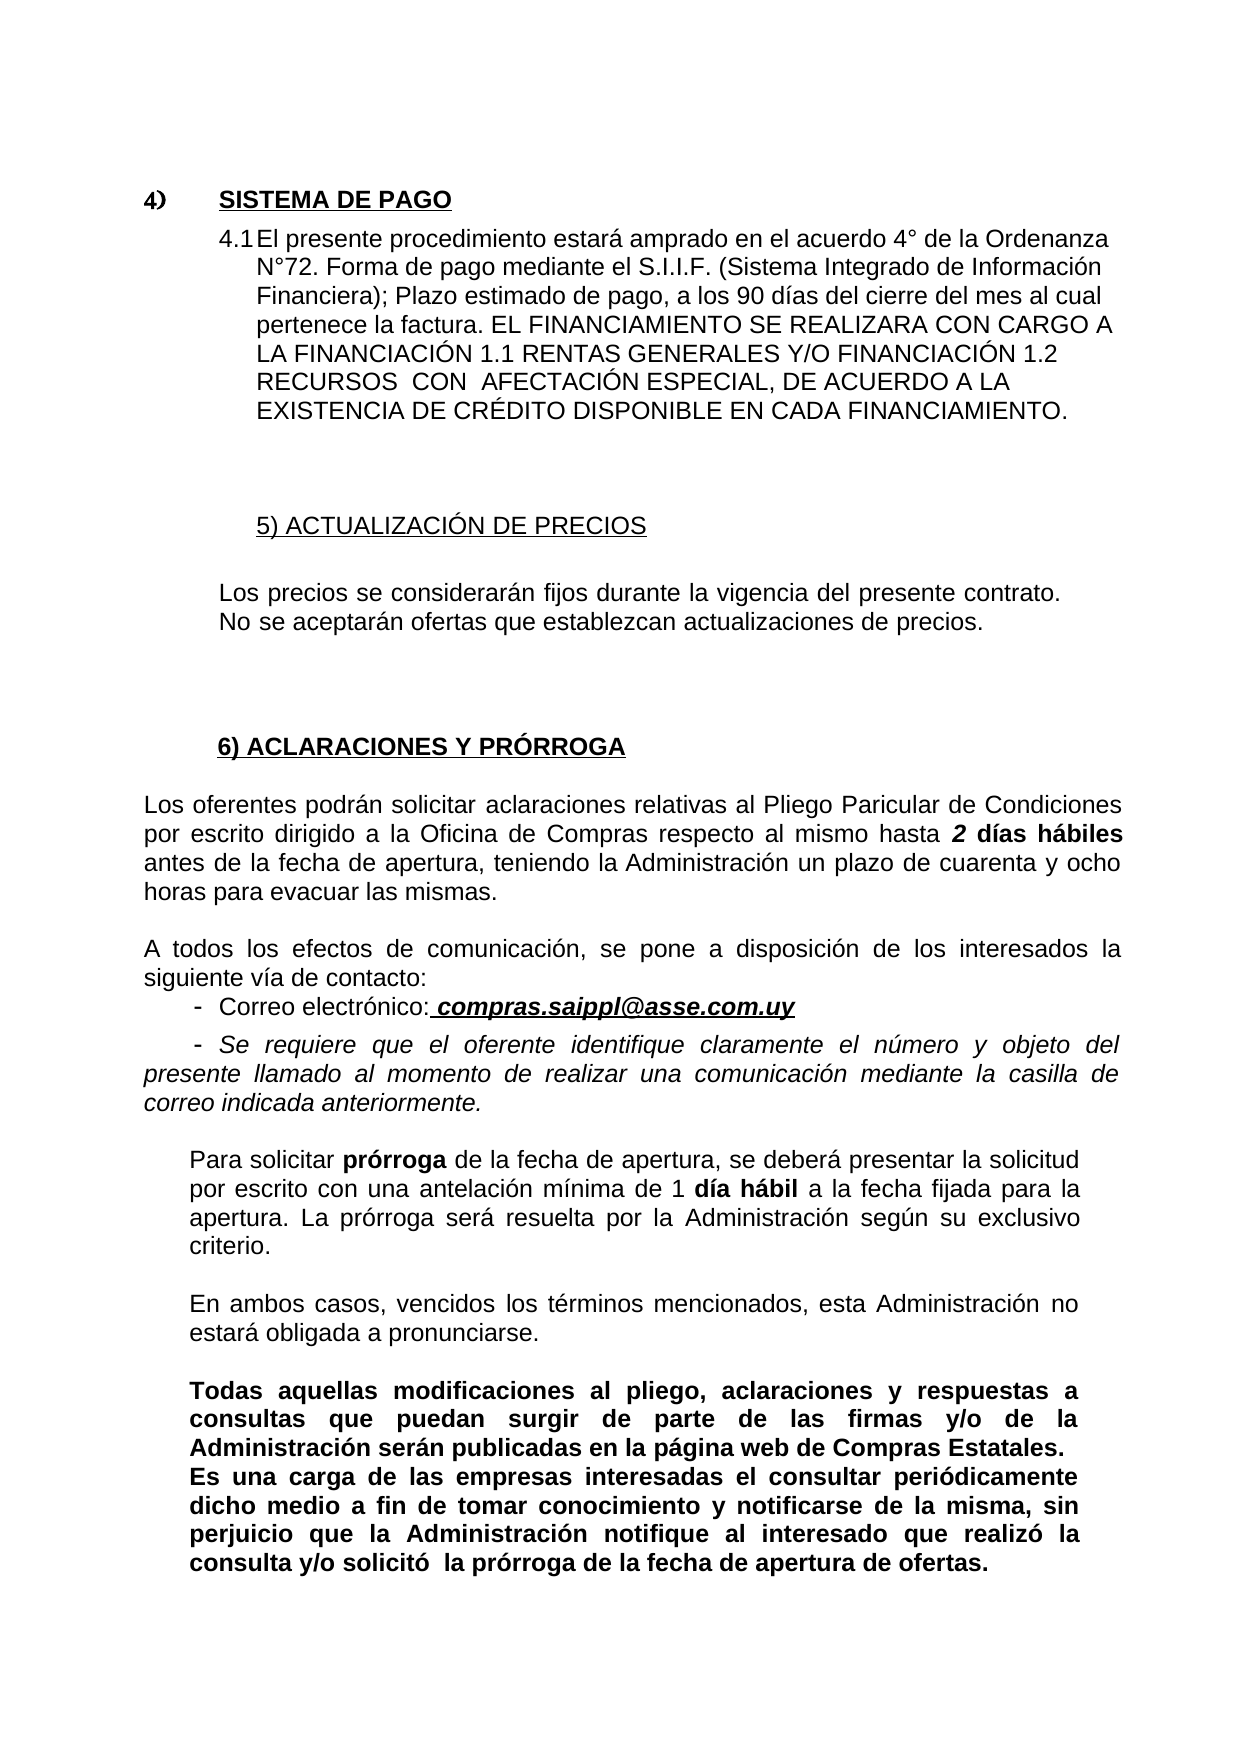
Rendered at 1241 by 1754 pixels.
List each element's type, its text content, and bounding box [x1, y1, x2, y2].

list Correo electrónico: compras.saippl@asse.com.uy [144, 992, 1123, 1020]
list 5) ACTUALIZACIÓN DE PRECIOS [219, 511, 1123, 540]
text Para solicitar prórroga de la fecha de apertura, se deberá presentar la solicitud por escrito con una antelación mínima de 1 día hábil a la fecha fijada para la apertura. La prórroga será resuelta por la Administración según su exclusivo criterio. [189, 1145, 1081, 1260]
text Los oferentes podrán solicitar aclaraciones relativas al Pliego Paricular de Condiciones por escrito dirigido a la Oficina de Compras respecto al mismo hasta 2 días hábiles antes de la fecha de apertura, teniendo la Administración un plazo de cuarenta y ocho horas para evacuar las mismas. [144, 790, 1123, 905]
text En ambos casos, vencidos los términos mencionados, esta Administración no estará obligada a pronunciarse. [189, 1289, 1079, 1347]
list El presente procedimiento estará amprado en el acuerdo 4° de la Ordenanza N°72. Forma de pago mediante el S.I.I.F. (Sistema Integrado de Información Financiera); Plazo estimado de pago, a los 90 días del cierre del mes al cual pertenece la factura. EL FINANCIAMIENTO SE REALIZARA CON CARGO A LA FINANCIACIÓN 1.1 RENTAS GENERALES Y/O FINANCIACIÓN 1.2 RECURSOS CON AFECTACIÓN ESPECIAL, DE ACUERDO A LA EXISTENCIA DE CRÉDITO DISPONIBLE EN CADA FINANCIAMIENTO. [219, 224, 1123, 425]
text Los precios se considerarán fijos durante la vigencia del presente contrato. No se aceptarán ofertas que establezcan actualizaciones de precios. [219, 578, 1079, 636]
subtitle Todas aquellas modificaciones al pliego, aclaraciones y respuestas a consultas que puedan surgir de parte de las firmas y/o de la Administración serán publicadas en la página web de Compras Estatales. [189, 1376, 1079, 1462]
text Es una carga de las empresas interesadas el consultar periódicamente dicho medio a fin de tomar conocimiento y notificarse de la misma, sin perjuicio que la Administración notifique al interesado que realizó la consulta y/o solicitó la prórroga de la fecha de apertura de ofertas. [189, 1462, 1079, 1577]
list SISTEMA DE PAGO [144, 185, 1123, 214]
text A todos los efectos de comunicación, se pone a disposición de los interesados la siguiente vía de contacto: [144, 934, 1123, 992]
subtitle 6) ACLARACIONES Y PRÓRROGA [189, 732, 1123, 760]
list Se requiere que el oferente identifique claramente el número y objeto del presente llamado al momento de realizar una comunicación mediante la casilla de correo indicada anteriormente. [144, 1030, 1123, 1116]
